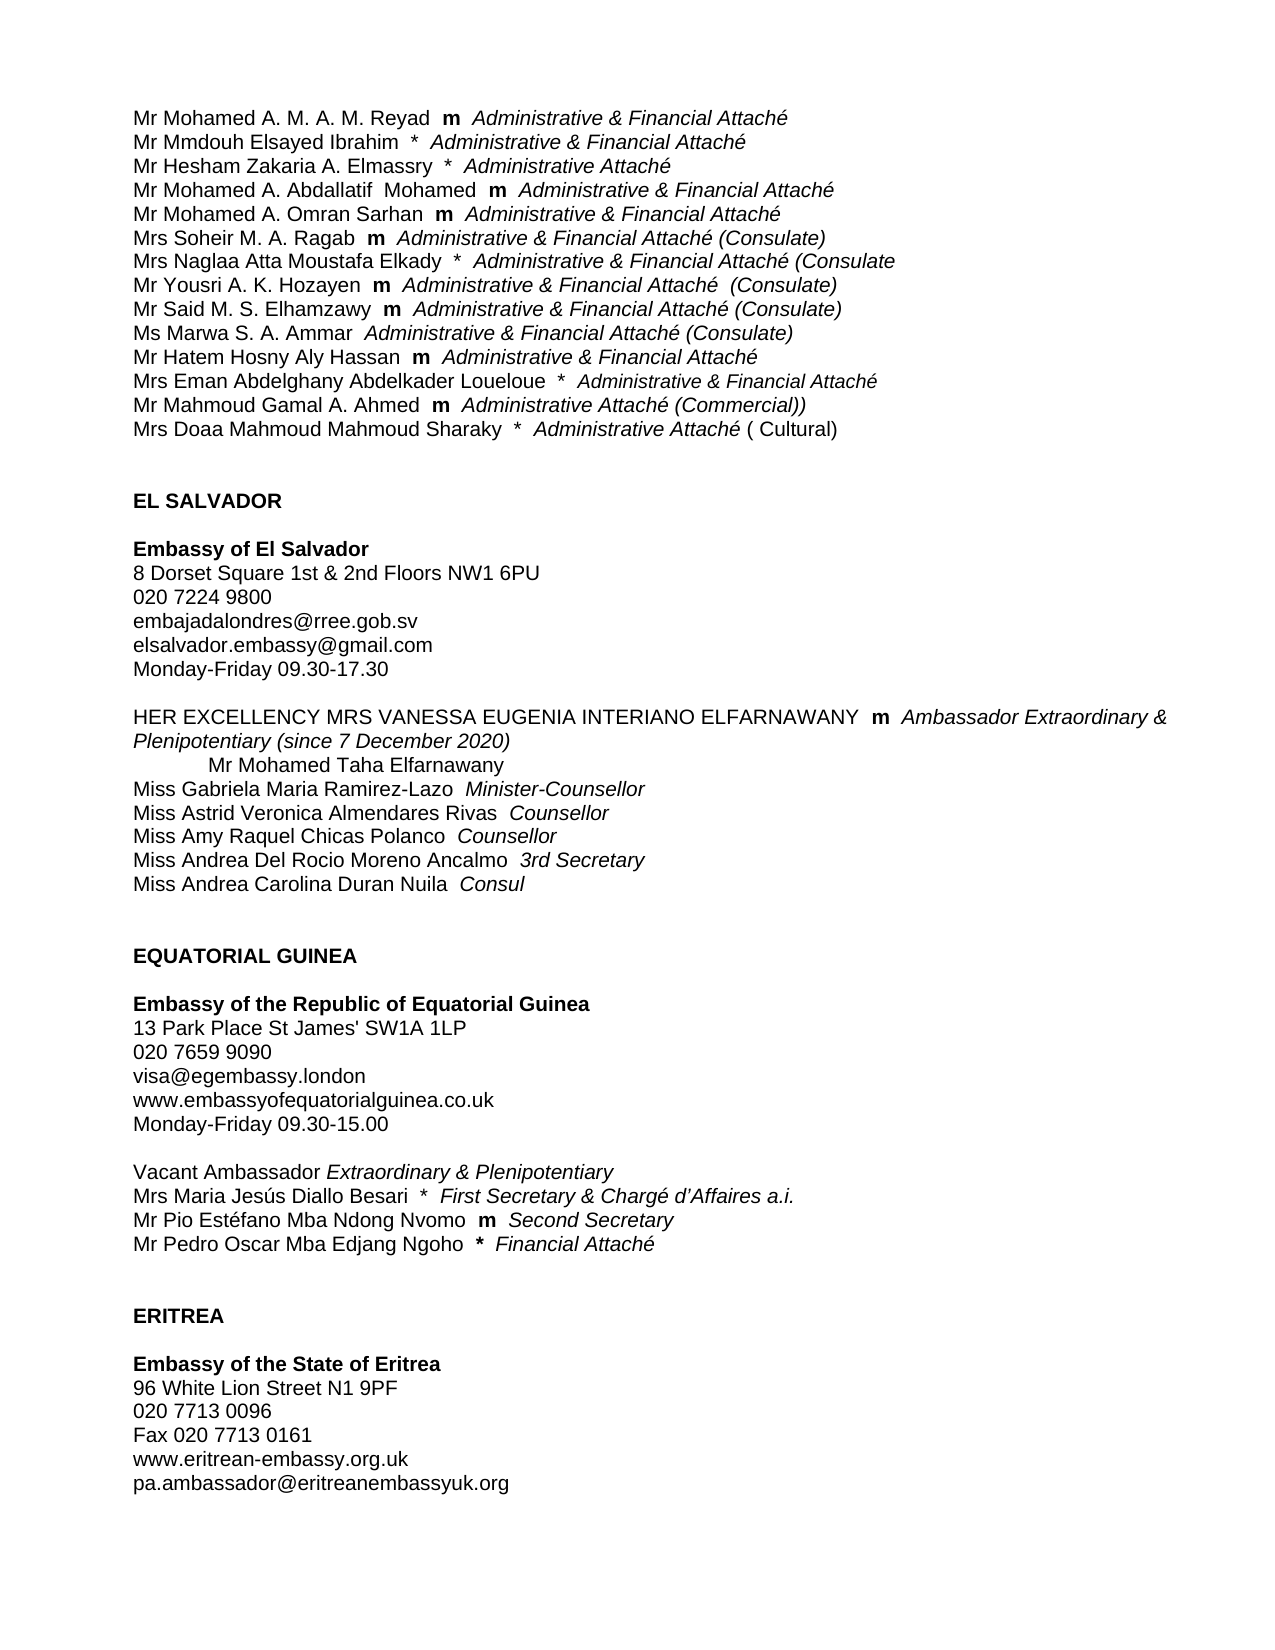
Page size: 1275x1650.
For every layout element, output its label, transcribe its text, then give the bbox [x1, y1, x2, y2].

text EL SALVADOR [133, 489, 1181, 513]
text Mrs Soheir M. A. Ragab m Administrative & Financial Attaché (Consulate) [133, 225, 1181, 249]
subtitle EQUATORIAL GUINEA [133, 944, 1181, 968]
text Vacant Ambassador Extraordinary & Plenipotentiary [133, 1160, 1181, 1184]
text Miss Gabriela Maria Ramirez-Lazo Minister-Counsellor [133, 776, 1181, 800]
text 020 7659 9090 [133, 1040, 1181, 1064]
text Embassy of the State of Eritrea [133, 1351, 1181, 1375]
text Mrs Doaa Mahmoud Mahmoud Sharaky * Administrative Attaché ( Cultural) [133, 417, 1181, 441]
text pa.ambassador@eritreanembassyuk.org [133, 1471, 1181, 1495]
text www.eritrean-embassy.org.uk [133, 1447, 1181, 1471]
text Monday-Friday 09.30-17.30 [133, 657, 1181, 681]
text elsalvador.embassy@gmail.com [133, 633, 1181, 657]
text Miss Amy Raquel Chicas Polanco Counsellor [133, 824, 1181, 848]
text Miss Astrid Veronica Almendares Rivas Counsellor [133, 800, 1181, 824]
text Mrs Eman Abdelghany Abdelkader Loueloue * Administrative & Financial Attaché [133, 369, 1181, 393]
text ERITREA [133, 1303, 1181, 1327]
text 020 7224 9800 [133, 585, 1181, 609]
text Mr Pedro Oscar Mba Edjang Ngoho * Financial Attaché [133, 1232, 1181, 1256]
text Mrs Maria Jesús Diallo Besari * First Secretary & Chargé d’Affaires a.i. [133, 1184, 1181, 1208]
text Embassy of El Salvador [133, 537, 1181, 561]
text embajadalondres@rree.gob.sv [133, 609, 1181, 633]
text Monday-Friday 09.30-15.00 [133, 1112, 1181, 1136]
text Miss Andrea Carolina Duran Nuila Consul [133, 872, 1181, 896]
text Ms Marwa S. A. Ammar Administrative & Financial Attaché (Consulate) [133, 321, 1181, 345]
text Mr Mmdouh Elsayed Ibrahim * Administrative & Financial Attaché [133, 129, 1181, 153]
text www.embassyofequatorialguinea.co.uk [133, 1088, 1181, 1112]
text Mrs Naglaa Atta Moustafa Elkady * Administrative & Financial Attaché (Consulate [133, 249, 1181, 273]
text Mr Hesham Zakaria A. Elmassry * Administrative Attaché [133, 153, 1181, 177]
text Mr Mohamed A. M. A. M. Reyad m Administrative & Financial Attaché [133, 106, 1181, 129]
text Mr Yousri A. K. Hozayen m Administrative & Financial Attaché (Consulate) [133, 273, 1181, 297]
text HER EXCELLENCY MRS VANESSA EUGENIA INTERIANO ELFARNAWANY m Ambassador Extraordinary & Plenipotentiary (since 7 December 2020) [133, 704, 1181, 752]
text Mr Pio Estéfano Mba Ndong Nvomo m Second Secretary [133, 1208, 1181, 1232]
subtitle Embassy of the Republic of Equatorial Guinea [133, 992, 1181, 1016]
text 020 7713 0096 [133, 1399, 1181, 1423]
text Mr Mohamed Taha Elfarnawany [133, 752, 1181, 776]
text Mr Mohamed A. Abdallatif Mohamed m Administrative & Financial Attaché [133, 177, 1181, 201]
text 96 White Lion Street N1 9PF [133, 1375, 1181, 1399]
text 8 Dorset Square 1st & 2nd Floors NW1 6PU [133, 561, 1181, 585]
text Fax 020 7713 0161 [133, 1423, 1181, 1447]
text 13 Park Place St James' SW1A 1LP [133, 1016, 1181, 1040]
text Mr Mahmoud Gamal A. Ahmed m Administrative Attaché (Commercial)) [133, 393, 1181, 417]
text Mr Said M. S. Elhamzawy m Administrative & Financial Attaché (Consulate) [133, 297, 1181, 321]
text Mr Mohamed A. Omran Sarhan m Administrative & Financial Attaché [133, 201, 1181, 225]
text visa@egembassy.london [133, 1064, 1181, 1088]
text Mr Hatem Hosny Aly Hassan m Administrative & Financial Attaché [133, 345, 1181, 369]
text Miss Andrea Del Rocio Moreno Ancalmo 3rd Secretary [133, 848, 1181, 872]
